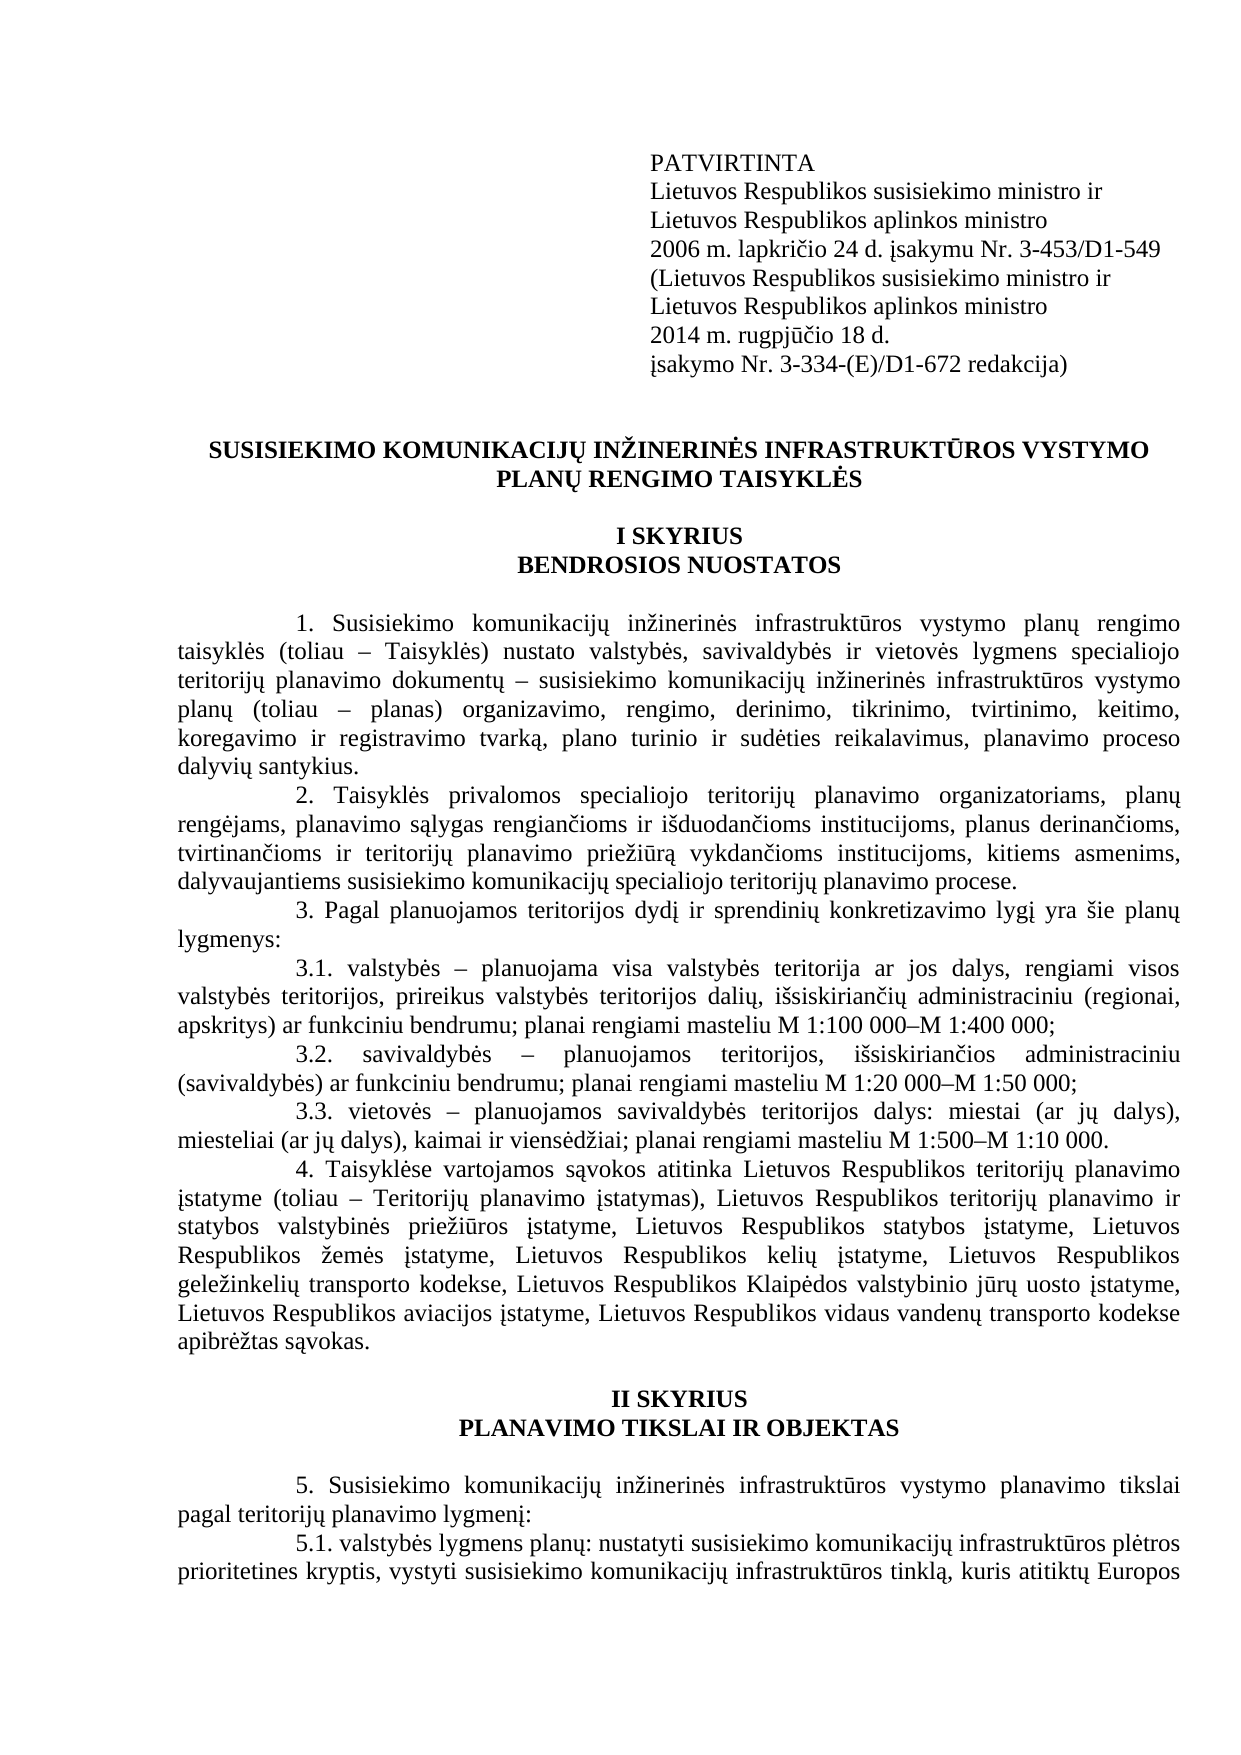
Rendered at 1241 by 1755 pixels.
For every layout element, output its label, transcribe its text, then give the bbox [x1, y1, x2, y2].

text 5.1. valstybės lygmens planų: nustatyti susisiekimo komunikacijų infrastruktūros plėtros prioritetines kryptis, vystyti susisiekimo komunikacijų infrastruktūros tinklą, kuris atitiktų Europos [177, 1528, 1181, 1585]
text PLANAVIMO TIKSLAI IR OBJEKTAS [177, 1413, 1181, 1441]
text 3.3. vietovės – planuojamos savivaldybės teritorijos dalys: miestai (ar jų dalys), miesteliai (ar jų dalys), kaimai ir viensėdžiai; planai rengiami masteliu M 1:500–M 1:10 000. [177, 1096, 1181, 1154]
text įsakymo Nr. 3-334-(E)/D1-672 redakcija) [177, 349, 1181, 378]
text I SKYRIUS [177, 521, 1181, 550]
text 2006 m. lapkričio 24 d. įsakymu Nr. 3-453/D1-549 [177, 234, 1181, 263]
text 5. Susisiekimo komunikacijų inžinerinės infrastruktūros vystymo planavimo tikslai pagal teritorijų planavimo lygmenį: [177, 1470, 1181, 1528]
text 3.2. savivaldybės – planuojamos teritorijos, išsiskiriančios administraciniu (savivaldybės) ar funkciniu bendrumu; planai rengiami masteliu M 1:20 000–M 1:50 000; [177, 1039, 1181, 1096]
text 2014 m. rugpjūčio 18 d. [177, 320, 1181, 349]
text SUSISIEKIMO KOMUNIKACIJŲ INŽINERINĖS INFRASTRUKTŪROS VYSTYMO PLANŲ RENGIMO TAISYKLĖS [177, 435, 1181, 493]
text Lietuvos Respublikos aplinkos ministro [177, 291, 1181, 320]
text 3. Pagal planuojamos teritorijos dydį ir sprendinių konkretizavimo lygį yra šie planų lygmenys: [177, 895, 1181, 953]
text II SKYRIUS [177, 1384, 1181, 1413]
text Lietuvos Respublikos susisiekimo ministro ir [177, 176, 1181, 205]
text 1. Susisiekimo komunikacijų inžinerinės infrastruktūros vystymo planų rengimo taisyklės (toliau – Taisyklės) nustato valstybės, savivaldybės ir vietovės lygmens specialiojo teritorijų planavimo dokumentų – susisiekimo komunikacijų inžinerinės infrastruktūros vystymo planų (toliau – planas) organizavimo, rengimo, derinimo, tikrinimo, tvirtinimo, keitimo, koregavimo ir registravimo tvarką, plano turinio ir sudėties reikalavimus, planavimo proceso dalyvių santykius. [177, 608, 1181, 780]
text BENDROSIOS NUOSTATOS [177, 550, 1181, 579]
text 3.1. valstybės – planuojama visa valstybės teritorija ar jos dalys, rengiami visos valstybės teritorijos, prireikus valstybės teritorijos dalių, išsiskiriančių administraciniu (regionai, apskritys) ar funkciniu bendrumu; planai rengiami masteliu M 1:100 000–M 1:400 000; [177, 953, 1181, 1039]
text (Lietuvos Respublikos susisiekimo ministro ir [177, 263, 1181, 291]
text Lietuvos Respublikos aplinkos ministro [177, 205, 1181, 234]
text PATVIRTINTA [177, 148, 1181, 176]
text 4. Taisyklėse vartojamos sąvokos atitinka Lietuvos Respublikos teritorijų planavimo įstatyme (toliau – Teritorijų planavimo įstatymas), Lietuvos Respublikos teritorijų planavimo ir statybos valstybinės priežiūros įstatyme, Lietuvos Respublikos statybos įstatyme, Lietuvos Respublikos žemės įstatyme, Lietuvos Respublikos kelių įstatyme, Lietuvos Respublikos geležinkelių transporto kodekse, Lietuvos Respublikos Klaipėdos valstybinio jūrų uosto įstatyme, Lietuvos Respublikos aviacijos įstatyme, Lietuvos Respublikos vidaus vandenų transporto kodekse apibrėžtas sąvokas. [177, 1154, 1181, 1355]
text 2. Taisyklės privalomos specialiojo teritorijų planavimo organizatoriams, planų rengėjams, planavimo sąlygas rengiančioms ir išduodančioms institucijoms, planus derinančioms, tvirtinančioms ir teritorijų planavimo priežiūrą vykdančioms institucijoms, kitiems asmenims, dalyvaujantiems susisiekimo komunikacijų specialiojo teritorijų planavimo procese. [177, 780, 1181, 895]
